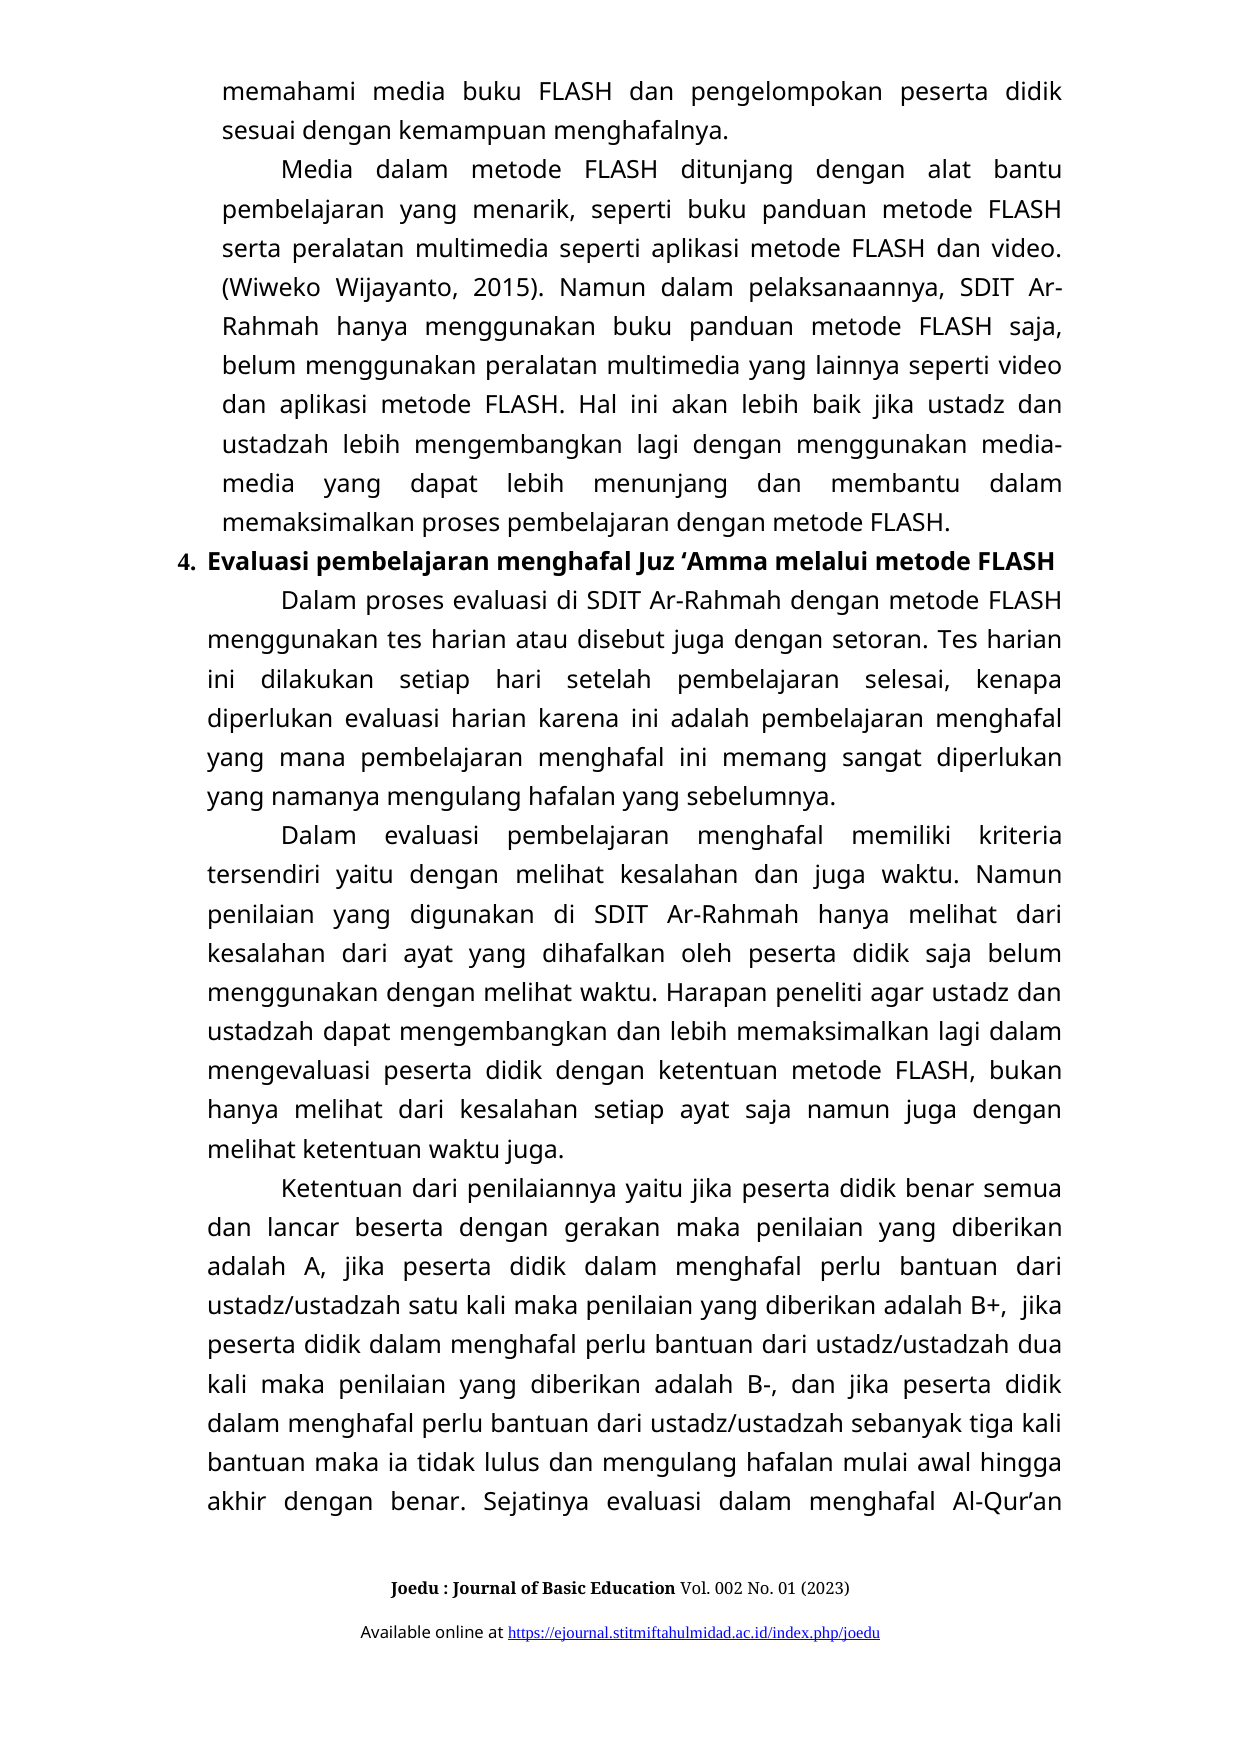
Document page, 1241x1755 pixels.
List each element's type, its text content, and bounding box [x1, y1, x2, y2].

list memahami media buku FLASH dan pengelompokan peserta didik sesuai dengan kemampuan menghafalnya. [222, 74, 1063, 147]
list Dalam proses evaluasi di SDIT Ar-Rahmah dengan metode FLASH menggunakan tes harian atau disebut juga dengan setoran. Tes harian ini dilakukan setiap hari setelah pembelajaran selesai, kenapa diperlukan evaluasi harian karena ini adalah pembelajaran menghafal yang mana pembelajaran menghafal ini memang sangat diperlukan yang namanya mengulang hafalan yang sebelumnya. [207, 583, 1063, 813]
list Dalam evaluasi pembelajaran menghafal memiliki kriteria tersendiri yaitu dengan melihat kesalahan dan juga waktu. Namun penilaian yang digunakan di SDIT Ar-Rahmah hanya melihat dari kesalahan dari ayat yang dihafalkan oleh peserta didik saja belum menggunakan dengan melihat waktu. Harapan peneliti agar ustadz dan ustadzah dapat mengembangkan dan lebih memaksimalkan lagi dalam mengevaluasi peserta didik dengan ketentuan metode FLASH, bukan hanya melihat dari kesalahan setiap ayat saja namun juga dengan melihat ketentuan waktu juga. [207, 818, 1063, 1165]
list Media dalam metode FLASH ditunjang dengan alat bantu pembelajaran yang menarik, seperti buku panduan metode FLASH serta peralatan multimedia seperti aplikasi metode FLASH dan video.(Wiweko Wijayanto, 2015). Namun dalam pelaksanaannya, SDIT Ar-Rahmah hanya menggunakan buku panduan metode FLASH saja, belum menggunakan peralatan multimedia yang lainnya seperti video dan aplikasi metode FLASH. Hal ini akan lebih baik jika ustadz dan ustadzah lebih mengembangkan lagi dengan menggunakan media-media yang dapat lebih menunjang dan membantu dalam memaksimalkan proses pembelajaran dengan metode FLASH. [222, 152, 1063, 539]
list Evaluasi pembelajaran menghafal Juz ‘Amma melalui metode FLASH [177, 544, 1063, 578]
list Ketentuan dari penilaiannya yaitu jika peserta didik benar semua dan lancar beserta dengan gerakan maka penilaian yang diberikan adalah A, jika peserta didik dalam menghafal perlu bantuan dari ustadz/ustadzah satu kali maka penilaian yang diberikan adalah B+, jika peserta didik dalam menghafal perlu bantuan dari ustadz/ustadzah dua kali maka penilaian yang diberikan adalah B-, dan jika peserta didik dalam menghafal perlu bantuan dari ustadz/ustadzah sebanyak tiga kali bantuan maka ia tidak lulus dan mengulang hafalan mulai awal hingga akhir dengan benar. Sejatinya evaluasi dalam menghafal Al-Qur’an [207, 1171, 1063, 1518]
